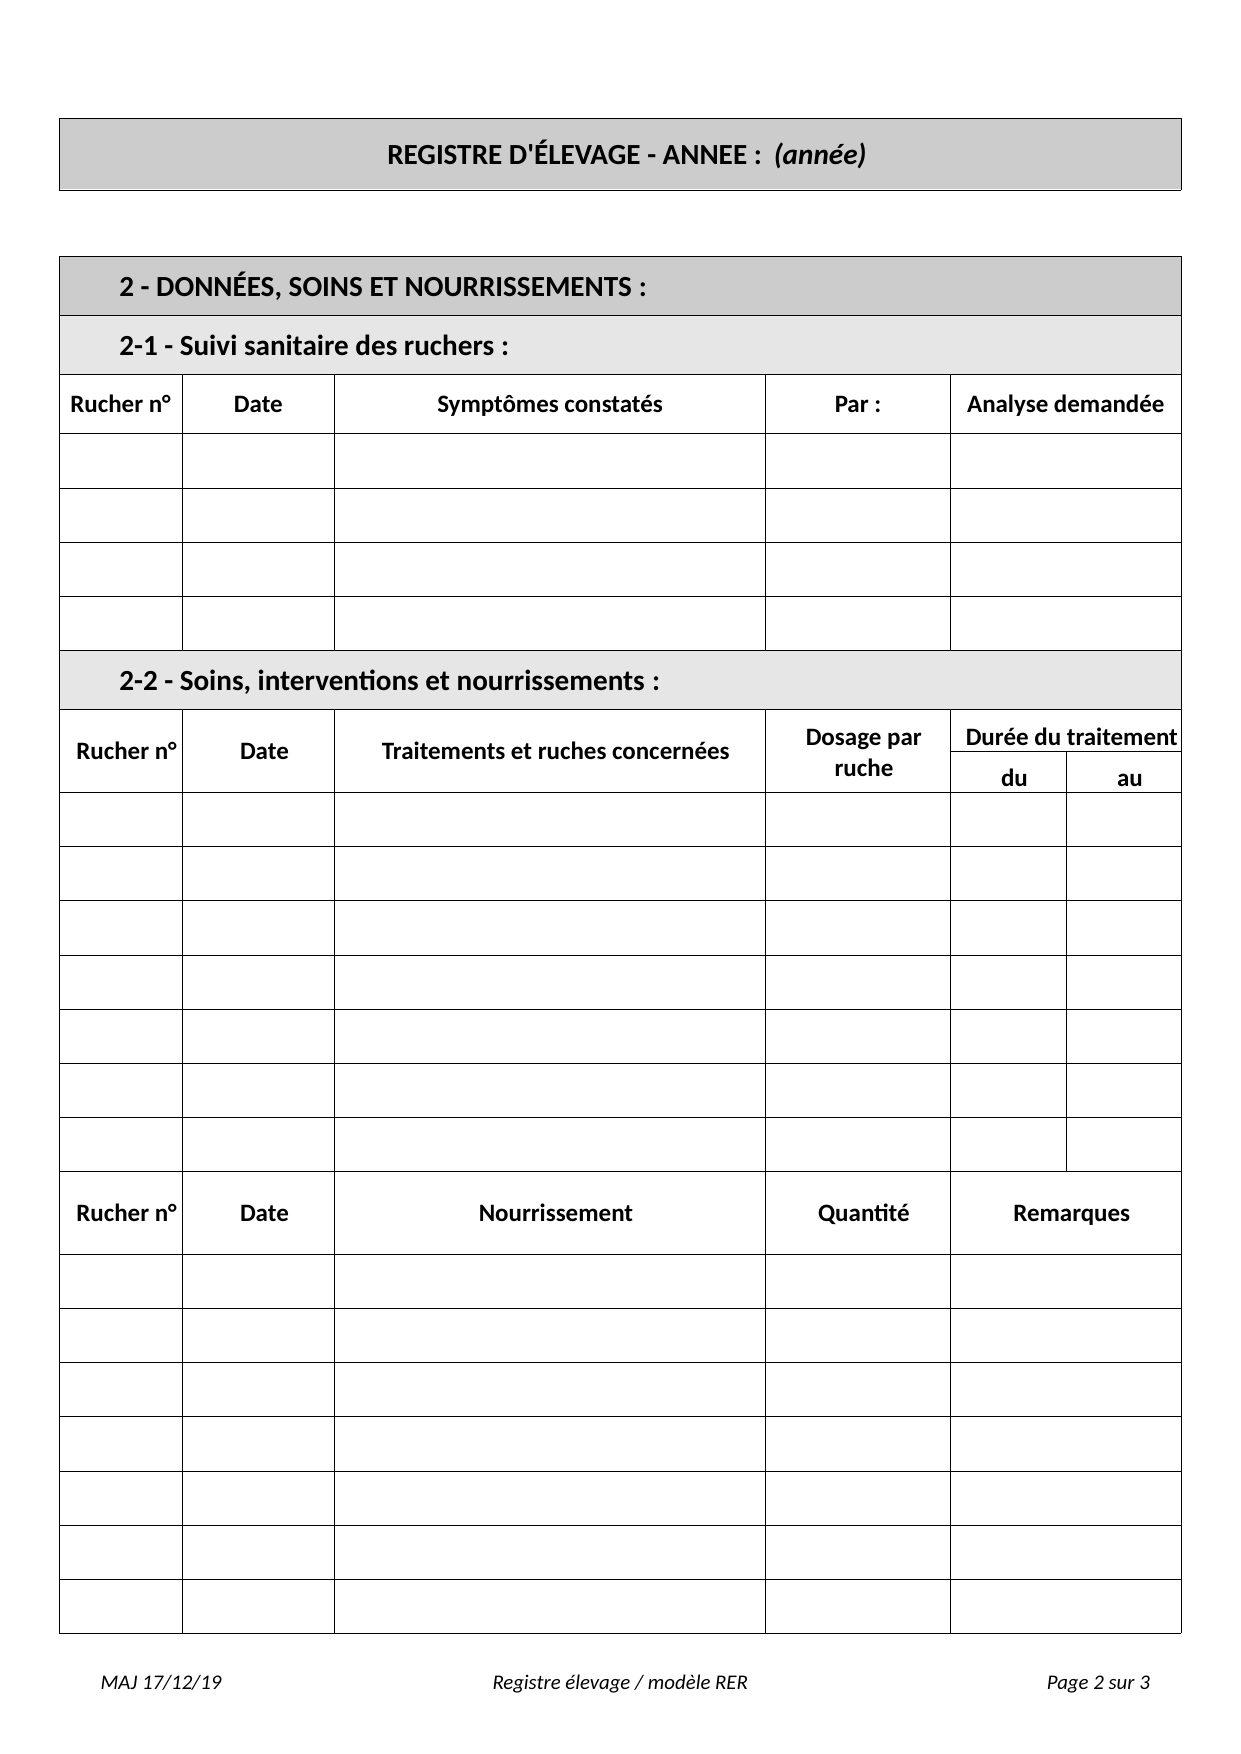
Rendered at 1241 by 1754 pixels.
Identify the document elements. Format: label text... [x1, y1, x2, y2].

table_cell [335, 1010, 765, 1063]
table_cell [951, 1064, 1066, 1117]
table_cell [60, 847, 182, 900]
table_cell [183, 1363, 334, 1416]
table_cell [766, 1118, 950, 1171]
table_cell [1067, 847, 1181, 900]
table_cell [183, 1309, 334, 1362]
table_cell [183, 1010, 334, 1063]
table_cell [951, 543, 1181, 596]
table_cell [60, 1064, 182, 1117]
table_cell [951, 597, 1181, 650]
table_cell [951, 1580, 1181, 1633]
table_cell Date [183, 375, 334, 433]
table_cell [60, 1118, 182, 1171]
table_cell [951, 489, 1181, 542]
table_cell [60, 1363, 182, 1416]
table_cell [60, 901, 182, 954]
table_cell [766, 1010, 950, 1063]
table_cell [335, 597, 765, 650]
table_cell [335, 543, 765, 596]
table_cell [766, 489, 950, 542]
table_cell [951, 901, 1066, 954]
table_cell [183, 597, 334, 650]
table_cell [60, 597, 182, 650]
table_cell [951, 1472, 1181, 1525]
table_cell [60, 1417, 182, 1471]
table_cell 2-1 - Suivi sanitaire des ruchers : [60, 316, 1181, 374]
table_cell [183, 793, 334, 846]
table_cell [60, 1010, 182, 1063]
table_cell [335, 901, 765, 954]
table_cell au [1067, 752, 1181, 792]
table_cell [766, 597, 950, 650]
table_cell [335, 1118, 765, 1171]
table_cell [766, 1526, 950, 1579]
table_cell [335, 1309, 765, 1362]
table_cell Nourrissement [335, 1172, 765, 1254]
table_cell [183, 434, 334, 487]
table_cell [766, 956, 950, 1009]
table_cell Analyse demandée [951, 375, 1181, 433]
table_cell [766, 434, 950, 487]
table_cell [183, 1064, 334, 1117]
table_cell 2-2 - Soins, interventions et nourrissements : [60, 651, 1181, 709]
table_cell [60, 543, 182, 596]
table_cell [60, 1472, 182, 1525]
table_cell [951, 1363, 1181, 1416]
table_cell [183, 901, 334, 954]
table_cell [183, 543, 334, 596]
table_cell [335, 956, 765, 1009]
table_cell [951, 956, 1066, 1009]
table_cell [766, 1309, 950, 1362]
table_cell Symptômes constatés [335, 375, 765, 433]
table_cell [183, 1580, 334, 1633]
table_cell [335, 1064, 765, 1117]
table_cell [951, 1309, 1181, 1362]
table_cell [951, 434, 1181, 487]
table_cell [60, 793, 182, 846]
table_cell [951, 793, 1066, 846]
table_cell [766, 847, 950, 900]
table_cell [766, 1580, 950, 1633]
table_cell Rucher n° [60, 710, 182, 792]
table_cell [183, 1118, 334, 1171]
table_cell [766, 793, 950, 846]
table_cell [335, 793, 765, 846]
table_cell [183, 956, 334, 1009]
table_cell [183, 489, 334, 542]
table_cell [1067, 956, 1181, 1009]
table_cell [335, 434, 765, 487]
table_cell [1067, 793, 1181, 846]
table_cell [60, 1580, 182, 1633]
table_cell [335, 1417, 765, 1471]
table_cell [766, 1417, 950, 1471]
table_cell Quantité [766, 1172, 950, 1254]
table_cell [60, 1526, 182, 1579]
table_cell [335, 1255, 765, 1308]
table_cell Durée du traitement [951, 710, 1181, 751]
table_cell [335, 1472, 765, 1525]
table_cell [183, 1472, 334, 1525]
table_cell Traitements et ruches concernées [335, 710, 765, 792]
table_cell [183, 1417, 334, 1471]
table_cell [951, 1526, 1181, 1579]
table_cell [60, 956, 182, 1009]
table_cell Remarques [951, 1172, 1181, 1254]
table_cell [60, 489, 182, 542]
table_cell [335, 1580, 765, 1633]
table_cell [766, 1363, 950, 1416]
table_cell [60, 434, 182, 487]
table_cell [1067, 1064, 1181, 1117]
table_cell [766, 1255, 950, 1308]
table_cell [951, 1255, 1181, 1308]
table_cell Par : [766, 375, 950, 433]
table_cell [766, 1064, 950, 1117]
table_cell [183, 1526, 334, 1579]
table_cell [335, 847, 765, 900]
table_cell [183, 847, 334, 900]
table_cell [60, 1309, 182, 1362]
table_cell [951, 1417, 1181, 1471]
table_header 2 - DONNÉES, SOINS ET NOURRISSEMENTS : [60, 257, 1181, 315]
table_cell du [951, 752, 1066, 792]
table_cell Date [183, 1172, 334, 1254]
table_cell [951, 1010, 1066, 1063]
table_cell Date [183, 710, 334, 792]
table_cell [183, 1255, 334, 1308]
table_cell [766, 901, 950, 954]
table_cell [335, 1363, 765, 1416]
table_cell [60, 1255, 182, 1308]
table_cell [766, 1472, 950, 1525]
table_cell [1067, 1118, 1181, 1171]
table_cell Dosage par ruche [766, 710, 950, 792]
table_cell [951, 847, 1066, 900]
table_cell [1067, 1010, 1181, 1063]
table_cell [1067, 901, 1181, 954]
table_cell Rucher n° [60, 375, 182, 433]
table_cell Rucher n° [60, 1172, 182, 1254]
table_cell [335, 489, 765, 542]
table_cell [766, 543, 950, 596]
table_cell [335, 1526, 765, 1579]
table_cell [951, 1118, 1066, 1171]
